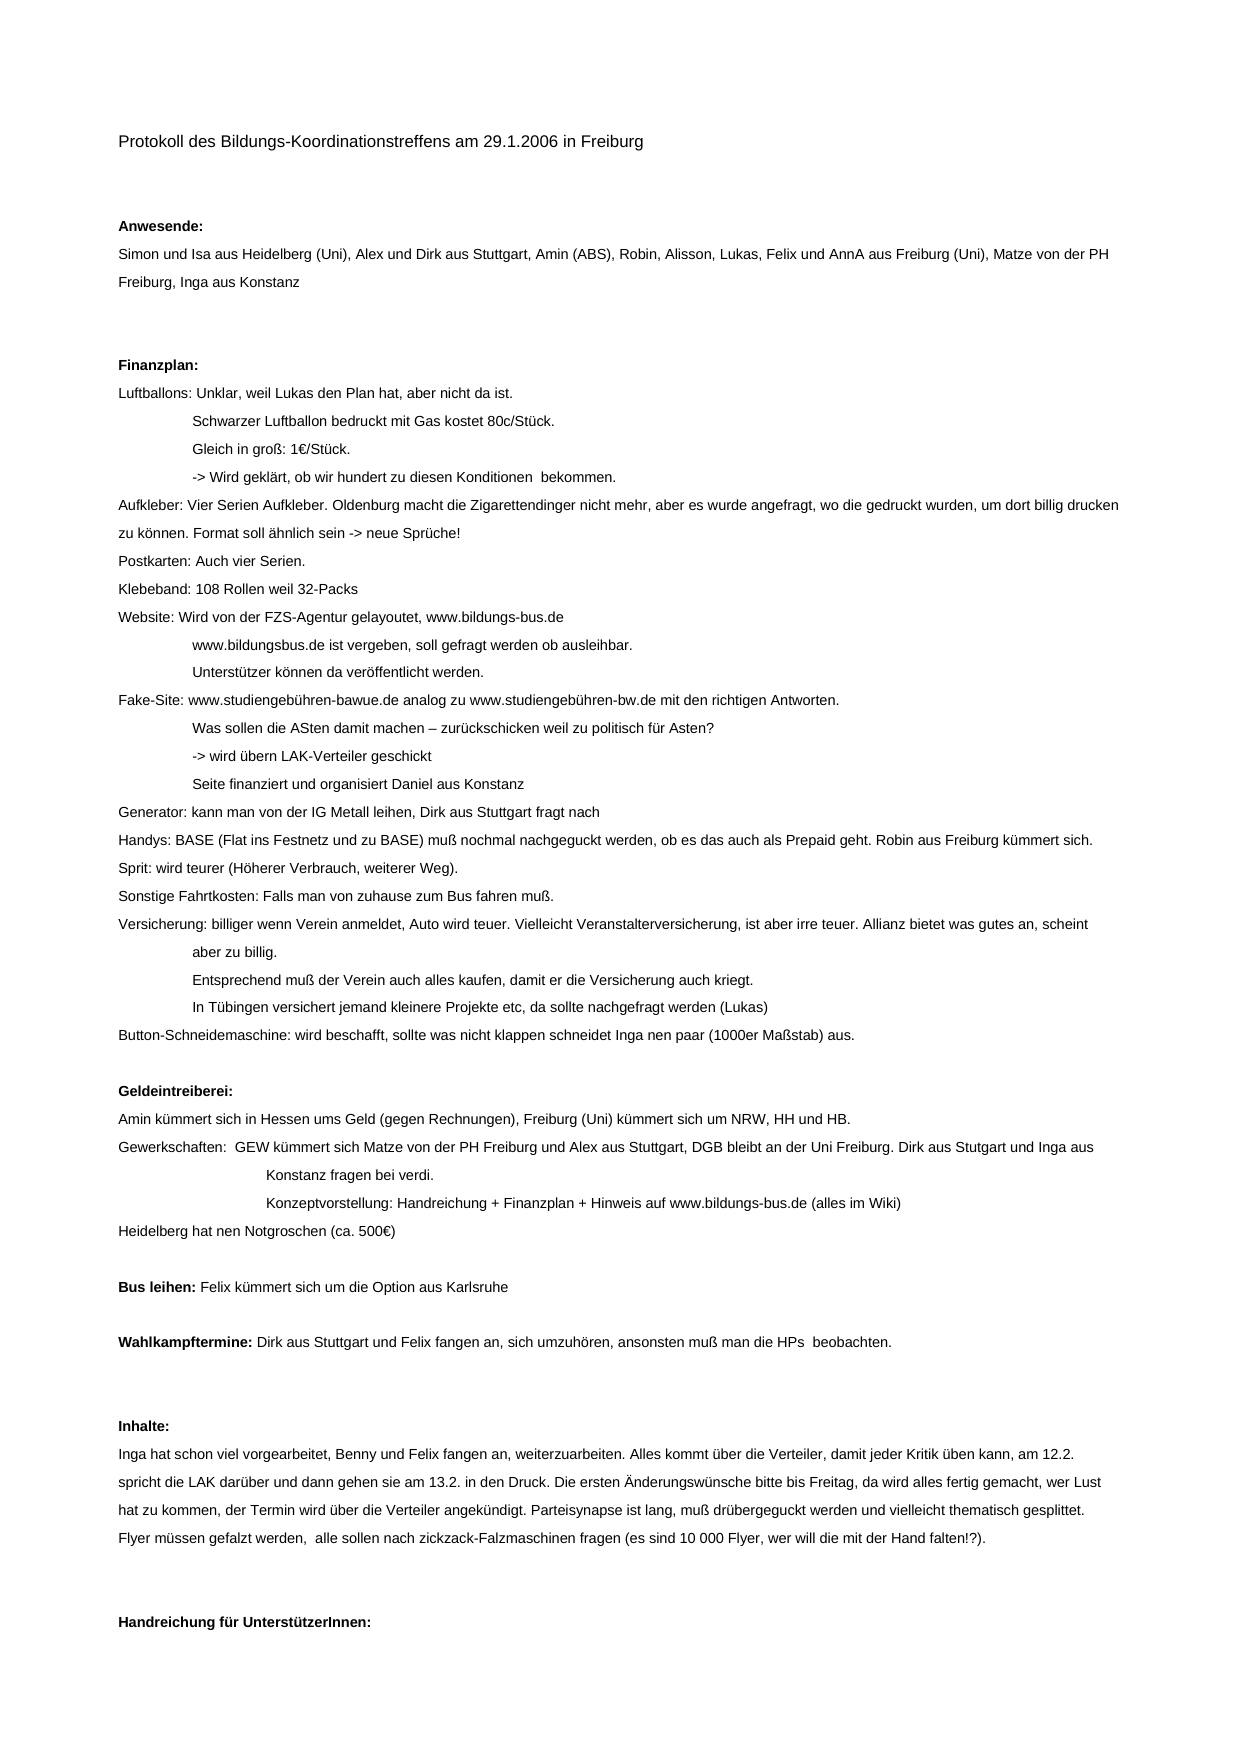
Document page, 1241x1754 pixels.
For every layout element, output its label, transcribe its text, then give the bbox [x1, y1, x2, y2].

text -> wird übern LAK-Verteiler geschickt [118, 737, 1122, 765]
text Fake-Site: www.studiengebühren-bawue.de analog zu www.studiengebühren-bw.de mit den richtigen Antworten. [118, 681, 1122, 709]
text Unterstützer können da veröffentlicht werden. [118, 653, 1122, 681]
text Sonstige Fahrtkosten: Falls man von zuhause zum Bus fahren muß. [118, 877, 1122, 904]
text Website: Wird von der FZS-Agentur gelayoutet, www.bildungs-bus.de [118, 597, 1122, 625]
text -> Wird geklärt, ob wir hundert zu diesen Konditionen bekommen. [118, 458, 1122, 486]
text Heidelberg hat nen Notgroschen (ca. 500€) [118, 1212, 1122, 1239]
text Luftballons: Unklar, weil Lukas den Plan hat, aber nicht da ist. [118, 374, 1122, 402]
text Klebeband: 108 Rollen weil 32-Packs [118, 569, 1122, 597]
text Button-Schneidemaschine: wird beschafft, sollte was nicht klappen schneidet Inga nen paar (1000er Maßstab) aus. [118, 1016, 1122, 1044]
text Was sollen die ASten damit machen – zurückschicken weil zu politisch für Asten? [118, 709, 1122, 737]
text Geldeintreiberei: [118, 1072, 1122, 1100]
text Seite finanziert und organisiert Daniel aus Konstanz [118, 765, 1122, 793]
text Inhalte: [118, 1407, 1122, 1435]
text Handreichung für UnterstützerInnen: [118, 1602, 1122, 1630]
text Simon und Isa aus Heidelberg (Uni), Alex und Dirk aus Stuttgart, Amin (ABS), Robin, Alisson, Lukas, Felix und AnnA aus Freiburg (Uni), Matze von der PH Freiburg, Inga aus Konstanz [118, 234, 1122, 290]
text Aufkleber: Vier Serien Aufkleber. Oldenburg macht die Zigarettendinger nicht mehr, aber es wurde angefragt, wo die gedruckt wurden, um dort billig drucken zu können. Format soll ähnlich sein -> neue Sprüche! [118, 486, 1122, 542]
text Protokoll des Bildungs-Koordinationstreffens am 29.1.2006 in Freiburg [118, 118, 1122, 151]
text Anwesende: [118, 207, 1122, 234]
text Versicherung: billiger wenn Verein anmeldet, Auto wird teuer. Vielleicht Veranstalterversicherung, ist aber irre teuer. Allianz bietet was gutes an, scheint aber zu billig. [118, 904, 1122, 960]
text Amin kümmert sich in Hessen ums Geld (gegen Rechnungen), Freiburg (Uni) kümmert sich um NRW, HH und HB. [118, 1100, 1122, 1128]
text In Tübingen versichert jemand kleinere Projekte etc, da sollte nachgefragt werden (Lukas) [118, 988, 1122, 1016]
text Bus leihen: Felix kümmert sich um die Option aus Karlsruhe [118, 1267, 1122, 1295]
text Konzeptvorstellung: Handreichung + Finanzplan + Hinweis auf www.bildungs-bus.de (alles im Wiki) [118, 1184, 1122, 1212]
text Sprit: wird teurer (Höherer Verbrauch, weiterer Weg). [118, 849, 1122, 877]
text Inga hat schon viel vorgearbeitet, Benny und Felix fangen an, weiterzuarbeiten. Alles kommt über die Verteiler, damit jeder Kritik üben kann, am 12.2. spricht die LAK darüber und dann gehen sie am 13.2. in den Druck. Die ersten Änderungswünsche bitte bis Freitag, da wird alles fertig gemacht, wer Lust hat zu kommen, der Termin wird über die Verteiler angekündigt. Parteisynapse ist lang, muß drübergeguckt werden und vielleicht thematisch gesplittet. Flyer müssen gefalzt werden, alle sollen nach zickzack-Falzmaschinen fragen (es sind 10 000 Flyer, wer will die mit der Hand falten!?). [118, 1435, 1122, 1547]
text Gewerkschaften: GEW kümmert sich Matze von der PH Freiburg und Alex aus Stuttgart, DGB bleibt an der Uni Freiburg. Dirk aus Stutgart und Inga aus Konstanz fragen bei verdi. [118, 1128, 1122, 1184]
text www.bildungsbus.de ist vergeben, soll gefragt werden ob ausleihbar. [118, 625, 1122, 653]
text Postkarten: Auch vier Serien. [118, 542, 1122, 569]
text Gleich in groß: 1€/Stück. [118, 430, 1122, 458]
text Finanzplan: [118, 346, 1122, 374]
text Schwarzer Luftballon bedruckt mit Gas kostet 80c/Stück. [118, 402, 1122, 430]
text Handys: BASE (Flat ins Festnetz und zu BASE) muß nochmal nachgeguckt werden, ob es das auch als Prepaid geht. Robin aus Freiburg kümmert sich. [118, 821, 1122, 849]
text Generator: kann man von der IG Metall leihen, Dirk aus Stuttgart fragt nach [118, 793, 1122, 821]
text Entsprechend muß der Verein auch alles kaufen, damit er die Versicherung auch kriegt. [118, 960, 1122, 988]
text Wahlkampftermine: Dirk aus Stuttgart und Felix fangen an, sich umzuhören, ansonsten muß man die HPs beobachten. [118, 1323, 1122, 1351]
